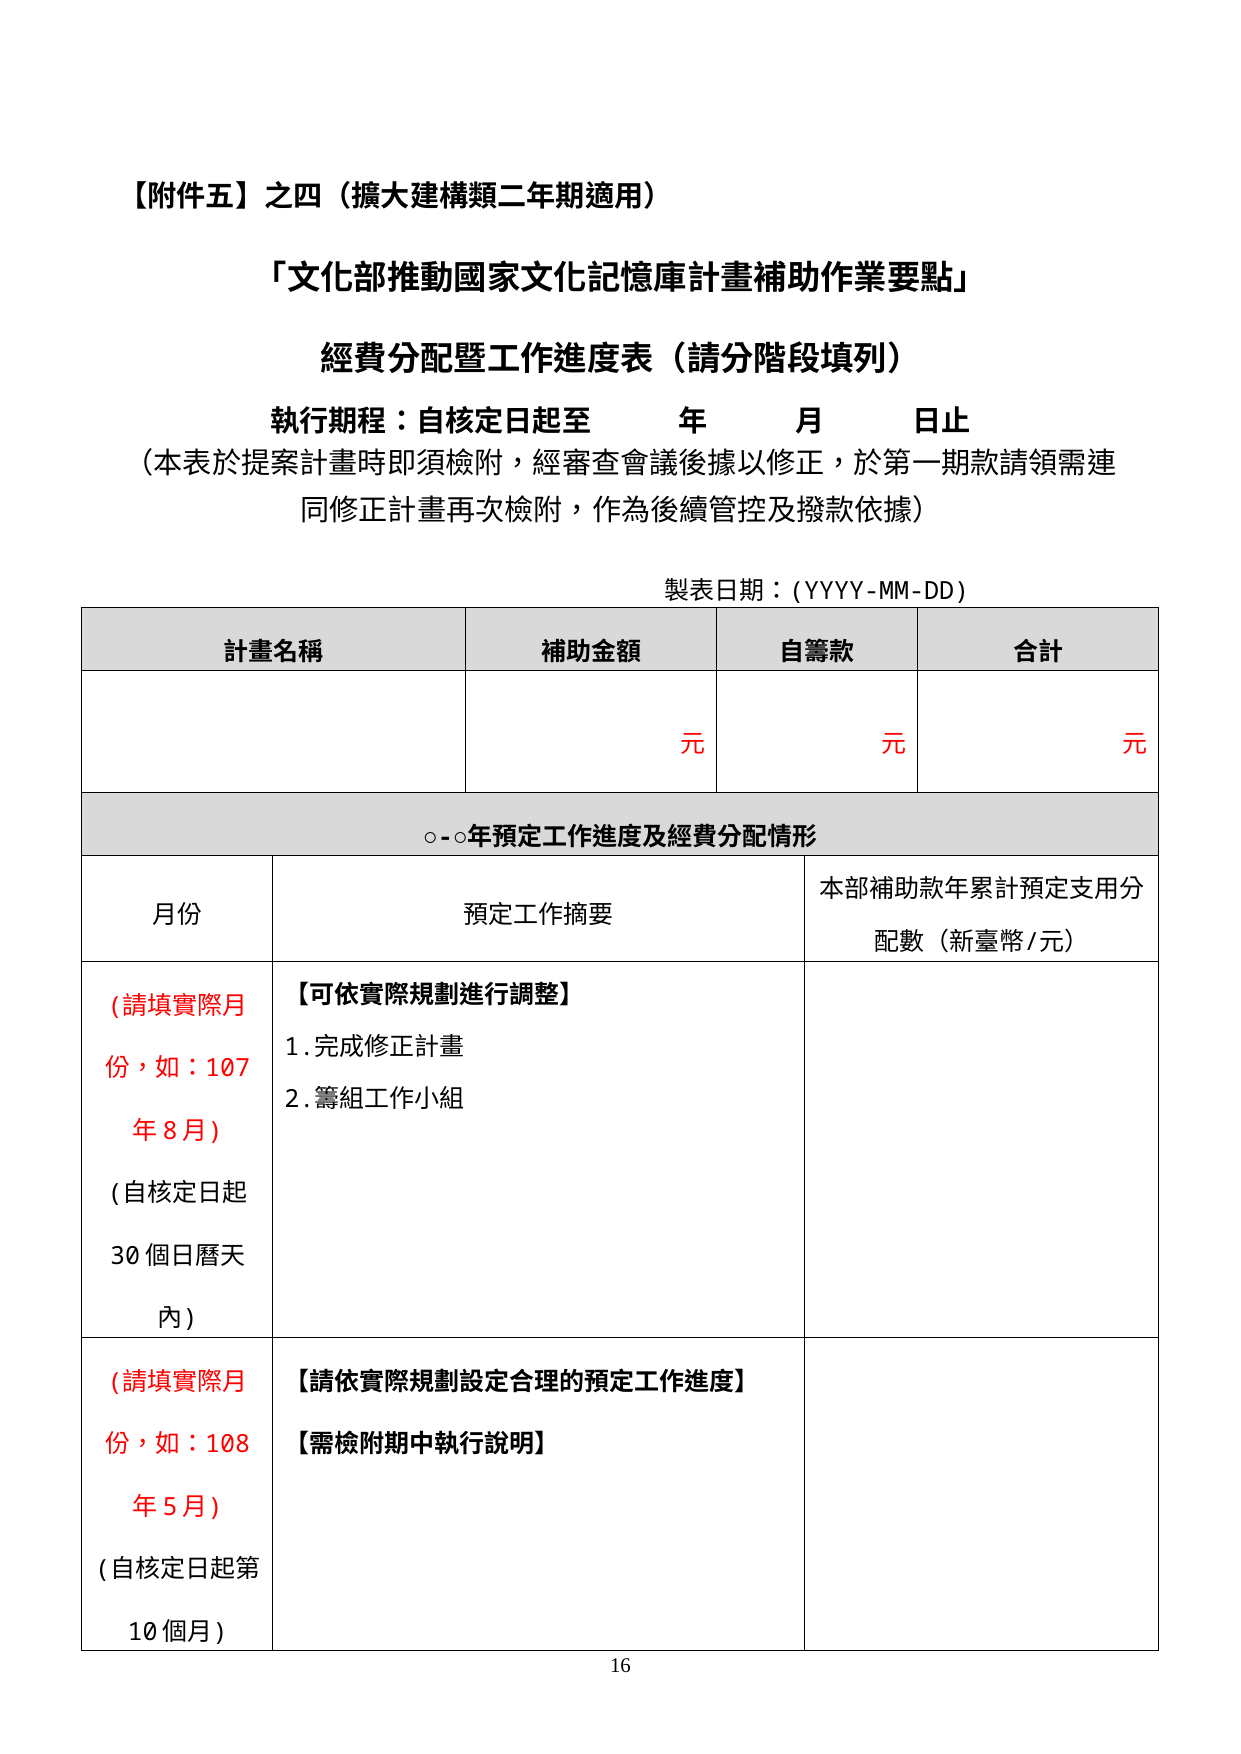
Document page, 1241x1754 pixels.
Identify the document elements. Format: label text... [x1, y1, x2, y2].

table_header 合計 [918, 608, 1158, 670]
text 製表日期：(YYYY-MM-DD) [118, 530, 1122, 607]
table_header 補助金額 [466, 608, 716, 670]
text 【附件五】之四（擴大建構類二年期適用） [118, 152, 1122, 214]
table_cell 【可依實際規劃進行調整】 1.完成修正計畫 2.籌組工作小組 [273, 962, 804, 1337]
table_cell 元 [466, 671, 716, 792]
text （本表於提案計畫時即須檢附，經審查會議後據以修正，於第一期款請領需連同修正計畫再次檢附，作為後續管控及撥款依據） [118, 439, 1122, 530]
text 經費分配暨工作進度表（請分階段填列） [118, 314, 1122, 377]
table_cell 元 [717, 671, 917, 792]
text 執行期程：自核定日起至 年 月 日止 [118, 377, 1122, 439]
table_cell (請填實際月份，如：108年5月) (自核定日起第10個月) [82, 1338, 272, 1650]
table_cell 預定工作摘要 [273, 856, 804, 961]
text 「文化部推動國家文化記憶庫計畫補助作業要點」 [118, 233, 1122, 296]
table_cell ○-○年預定工作進度及經費分配情形 [82, 793, 1158, 855]
table_cell 本部補助款年累計預定支用分配數（新臺幣/元） [805, 856, 1158, 961]
table_cell [82, 671, 465, 792]
table_header 計畫名稱 [82, 608, 465, 670]
table_cell [805, 1338, 1158, 1650]
table_cell 元 [918, 671, 1158, 792]
table_cell 月份 [82, 856, 272, 961]
table_cell [805, 962, 1158, 1337]
table_cell (請填實際月份，如：107年8月) (自核定日起30個日曆天內) [82, 962, 272, 1337]
table_cell 【請依實際規劃設定合理的預定工作進度】 【需檢附期中執行說明】 [273, 1338, 804, 1650]
table_header 自籌款 [717, 608, 917, 670]
